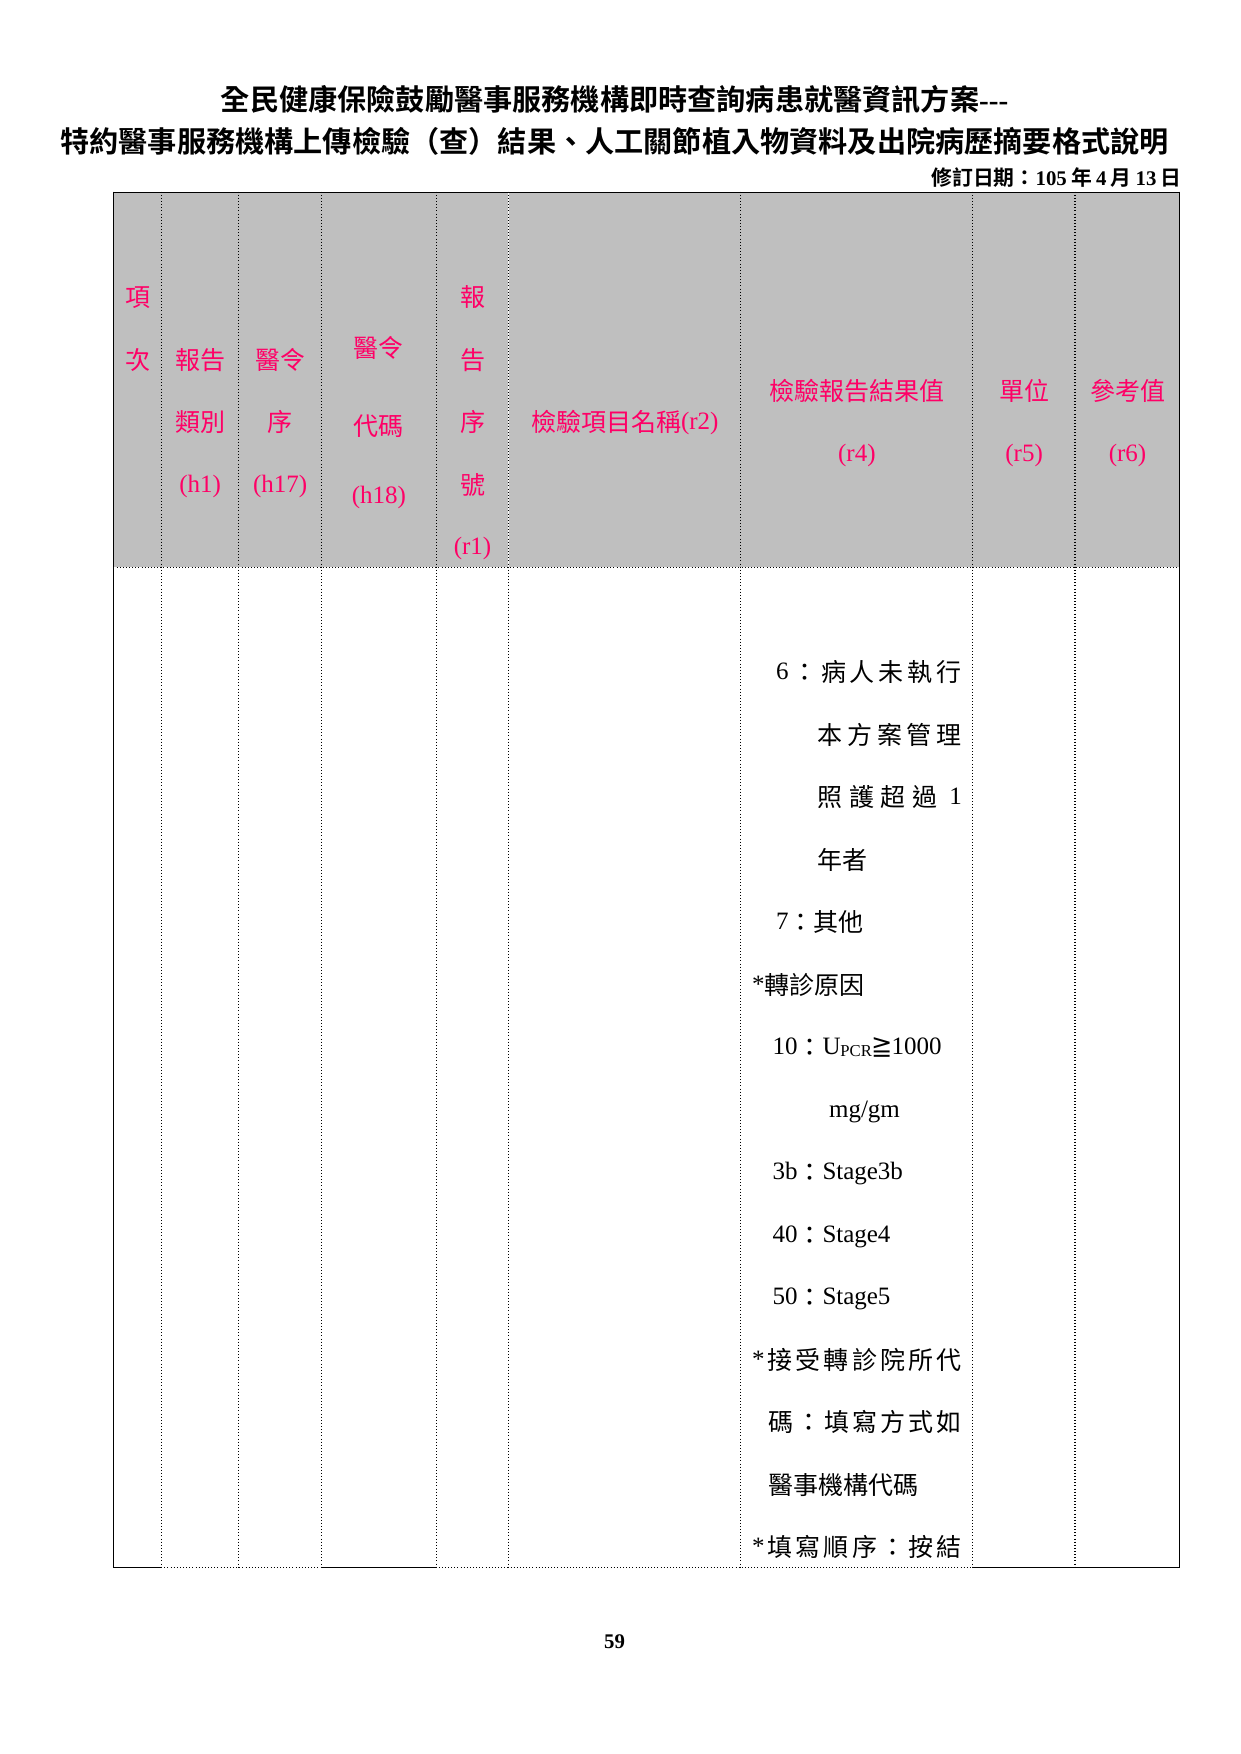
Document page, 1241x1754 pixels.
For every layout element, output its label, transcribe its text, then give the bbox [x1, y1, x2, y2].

table_cell [1075, 567, 1179, 1567]
table_header 參考值(r6) [1075, 193, 1179, 567]
table_cell [162, 567, 238, 1567]
table_header 檢驗報告結果值(r4) [741, 193, 973, 567]
table_header 單位(r5) [973, 193, 1075, 567]
table_header 檢驗項目名稱(r2) [509, 193, 741, 567]
table_cell [238, 567, 321, 1567]
table_header 醫令 代碼 (h18) [321, 193, 436, 567]
table_cell [509, 567, 741, 1567]
table_cell [321, 567, 436, 1567]
table_cell [436, 567, 508, 1567]
table_header 報告序號(r1) [436, 193, 508, 567]
table_header 報告類別(h1) [162, 193, 238, 567]
table_cell 6：病人未執行本方案管理照護超過1年者 7：其他 *轉診原因 10：UPCR≧1000 mg/gm 3b：Stage3b 40：Stage4 50：Stage5 *接受轉診院所代碼：填寫方式如醫事機構代碼 *填寫順序：按結 [741, 567, 973, 1567]
table_cell [114, 567, 162, 1567]
table_header 醫令序(h17) [238, 193, 321, 567]
table_cell [973, 567, 1075, 1567]
table_header 項次 [114, 193, 162, 567]
